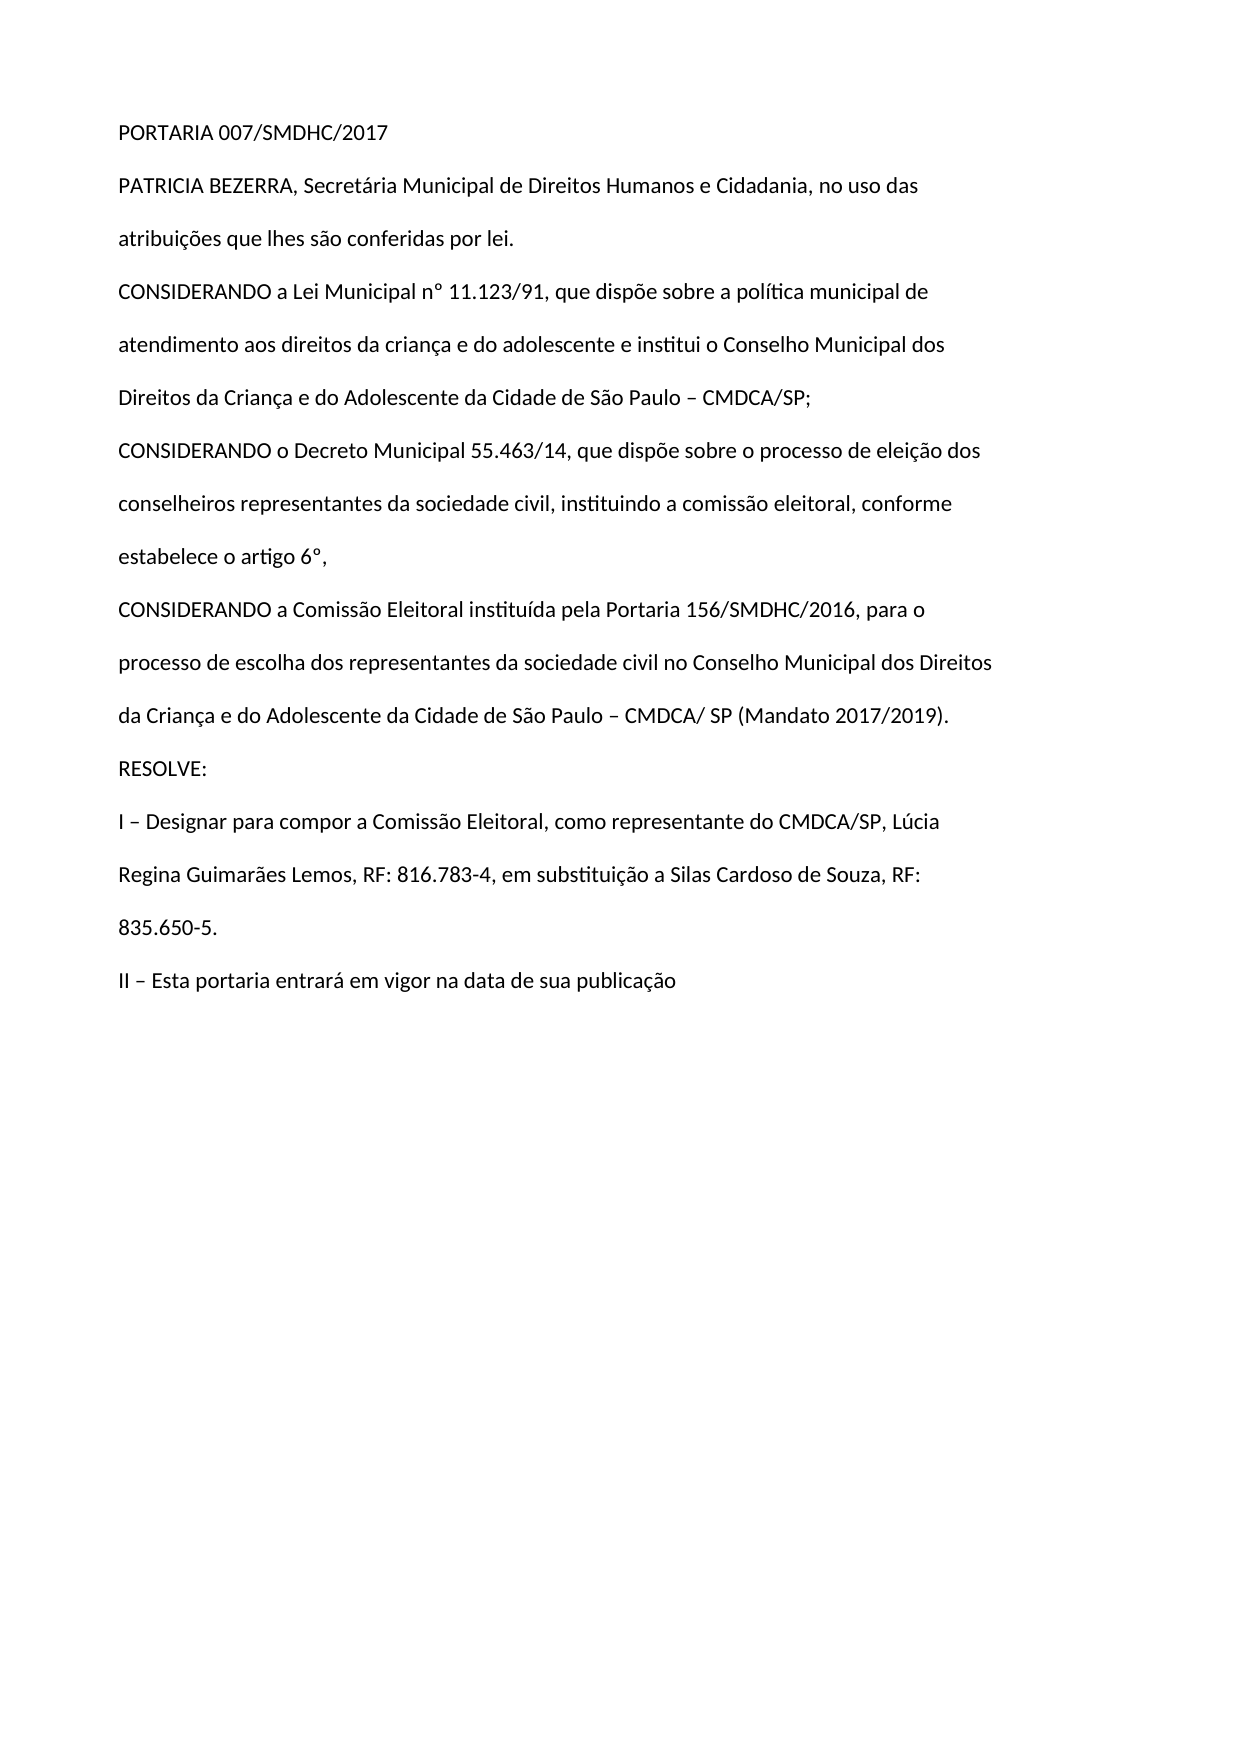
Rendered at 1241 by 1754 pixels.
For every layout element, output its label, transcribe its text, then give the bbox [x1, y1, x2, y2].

text CONSIDERANDO a Lei Municipal nº 11.123/91, que dispõe sobre a política municipal de [118, 277, 1122, 305]
text II – Esta portaria entrará em vigor na data de sua publicação [118, 966, 1122, 994]
text conselheiros representantes da sociedade civil, instituindo a comissão eleitoral, conforme [118, 489, 1122, 517]
text PATRICIA BEZERRA, Secretária Municipal de Direitos Humanos e Cidadania, no uso das [118, 171, 1122, 199]
text atribuições que lhes são conferidas por lei. [118, 224, 1122, 252]
text CONSIDERANDO a Comissão Eleitoral instituída pela Portaria 156/SMDHC/2016, para o [118, 595, 1122, 623]
text estabelece o artigo 6º, [118, 542, 1122, 570]
text RESOLVE: [118, 754, 1122, 782]
text 835.650-5. [118, 913, 1122, 941]
text da Criança e do Adolescente da Cidade de São Paulo – CMDCA/ SP (Mandato 2017/2019). [118, 701, 1122, 729]
text atendimento aos direitos da criança e do adolescente e institui o Conselho Municipal dos [118, 330, 1122, 358]
text Regina Guimarães Lemos, RF: 816.783-4, em substituição a Silas Cardoso de Souza, RF: [118, 860, 1122, 888]
text PORTARIA 007/SMDHC/2017 [118, 118, 1122, 146]
text Direitos da Criança e do Adolescente da Cidade de São Paulo – CMDCA/SP; [118, 383, 1122, 411]
text processo de escolha dos representantes da sociedade civil no Conselho Municipal dos Direitos [118, 648, 1122, 676]
text I – Designar para compor a Comissão Eleitoral, como representante do CMDCA/SP, Lúcia [118, 807, 1122, 835]
text CONSIDERANDO o Decreto Municipal 55.463/14, que dispõe sobre o processo de eleição dos [118, 436, 1122, 464]
